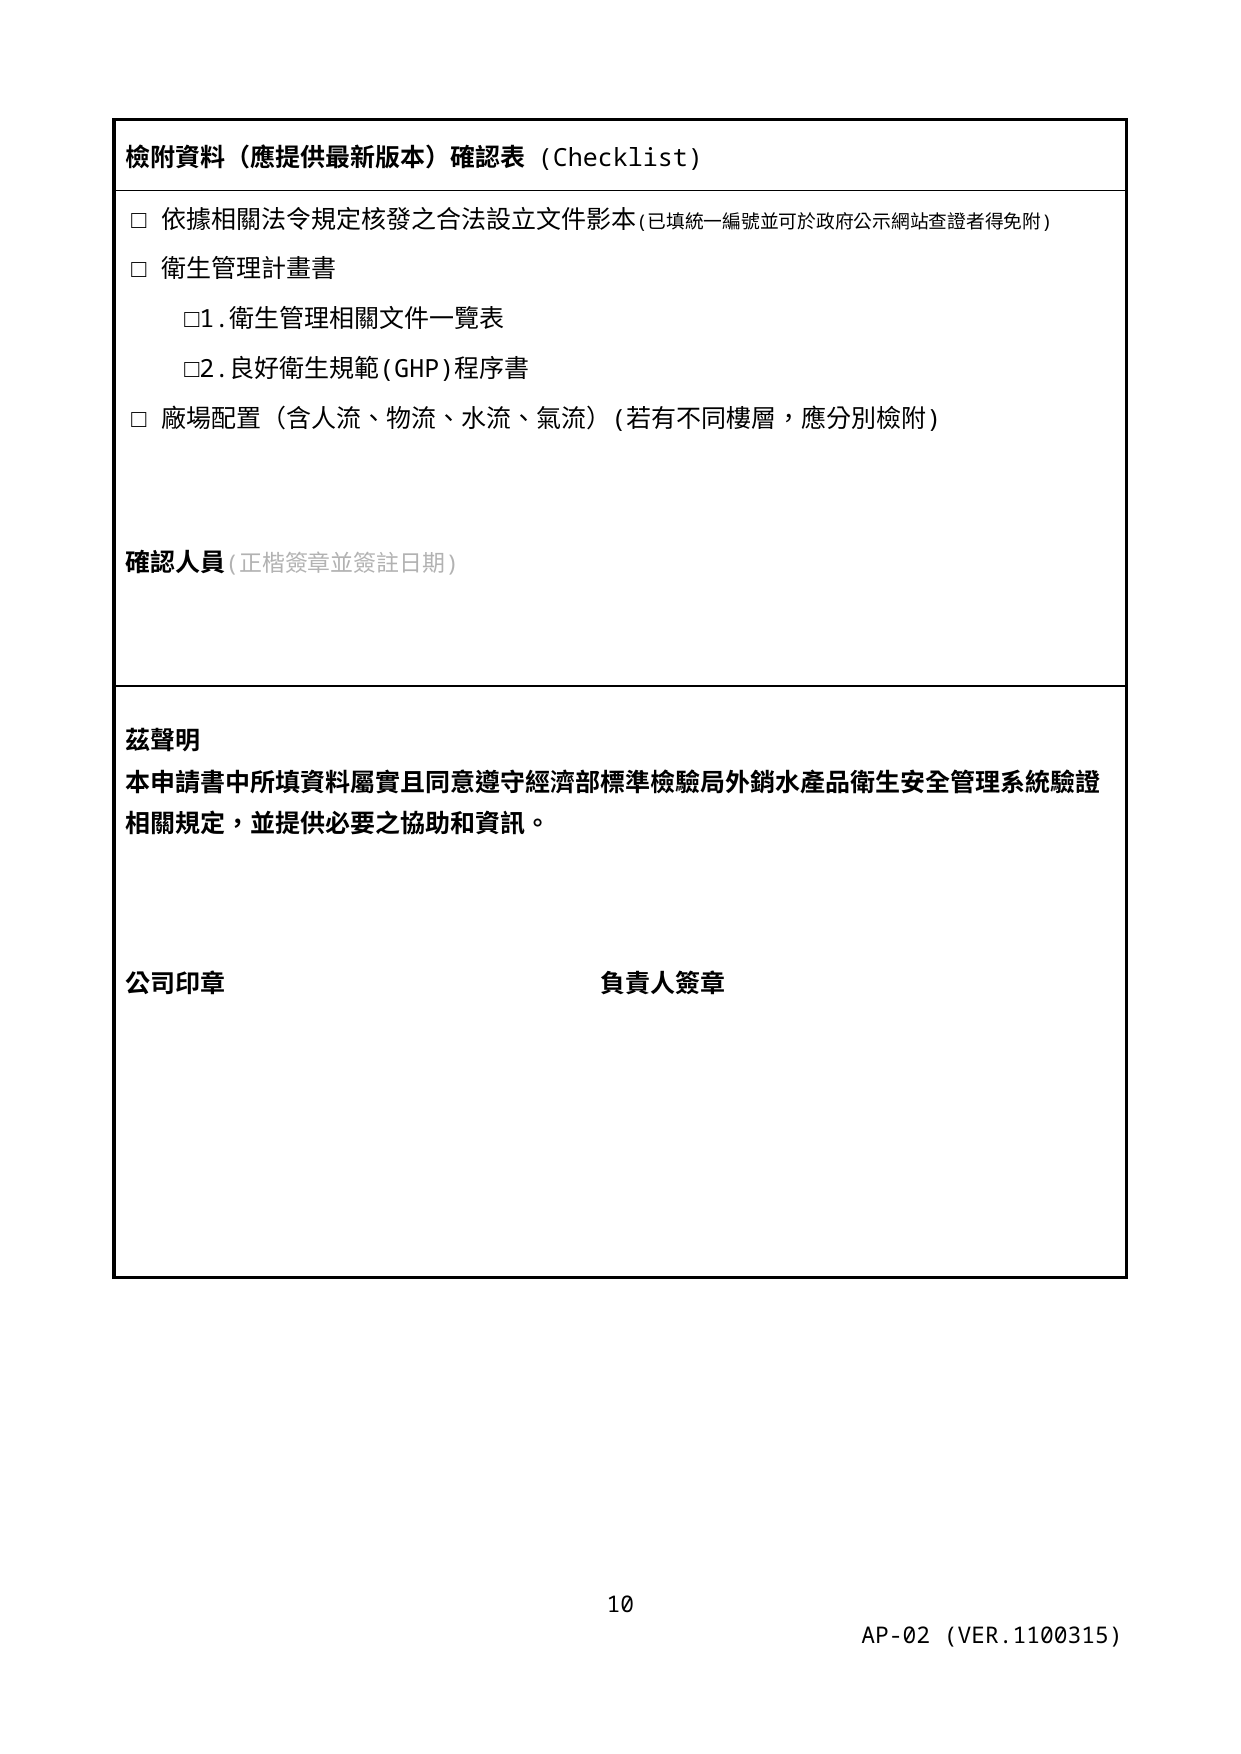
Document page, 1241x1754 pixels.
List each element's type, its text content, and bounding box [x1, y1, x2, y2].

table_cell □ 依據相關法令規定核發之合法設立文件影本(已填統一編號並可於政府公示網站查證者得免附) □ 衛生管理計畫書 □1.衛生管理相關文件一覽表 □2.良好衛生規範(GHP)程序書 □ 廠場配置（含人流、物流、水流、氣流）(若有不同樓層，應分別檢附) 確認人員(正楷簽章並簽註日期) [116, 191, 1125, 685]
table_header 檢附資料（應提供最新版本）確認表 (Checklist) [116, 121, 1125, 189]
table_cell 茲聲明 本申請書中所填資料屬實且同意遵守經濟部標準檢驗局外銷水產品衛生安全管理系統驗證相關規定，並提供必要之協助和資訊。 公司印章 負責人簽章 [116, 687, 1125, 1276]
